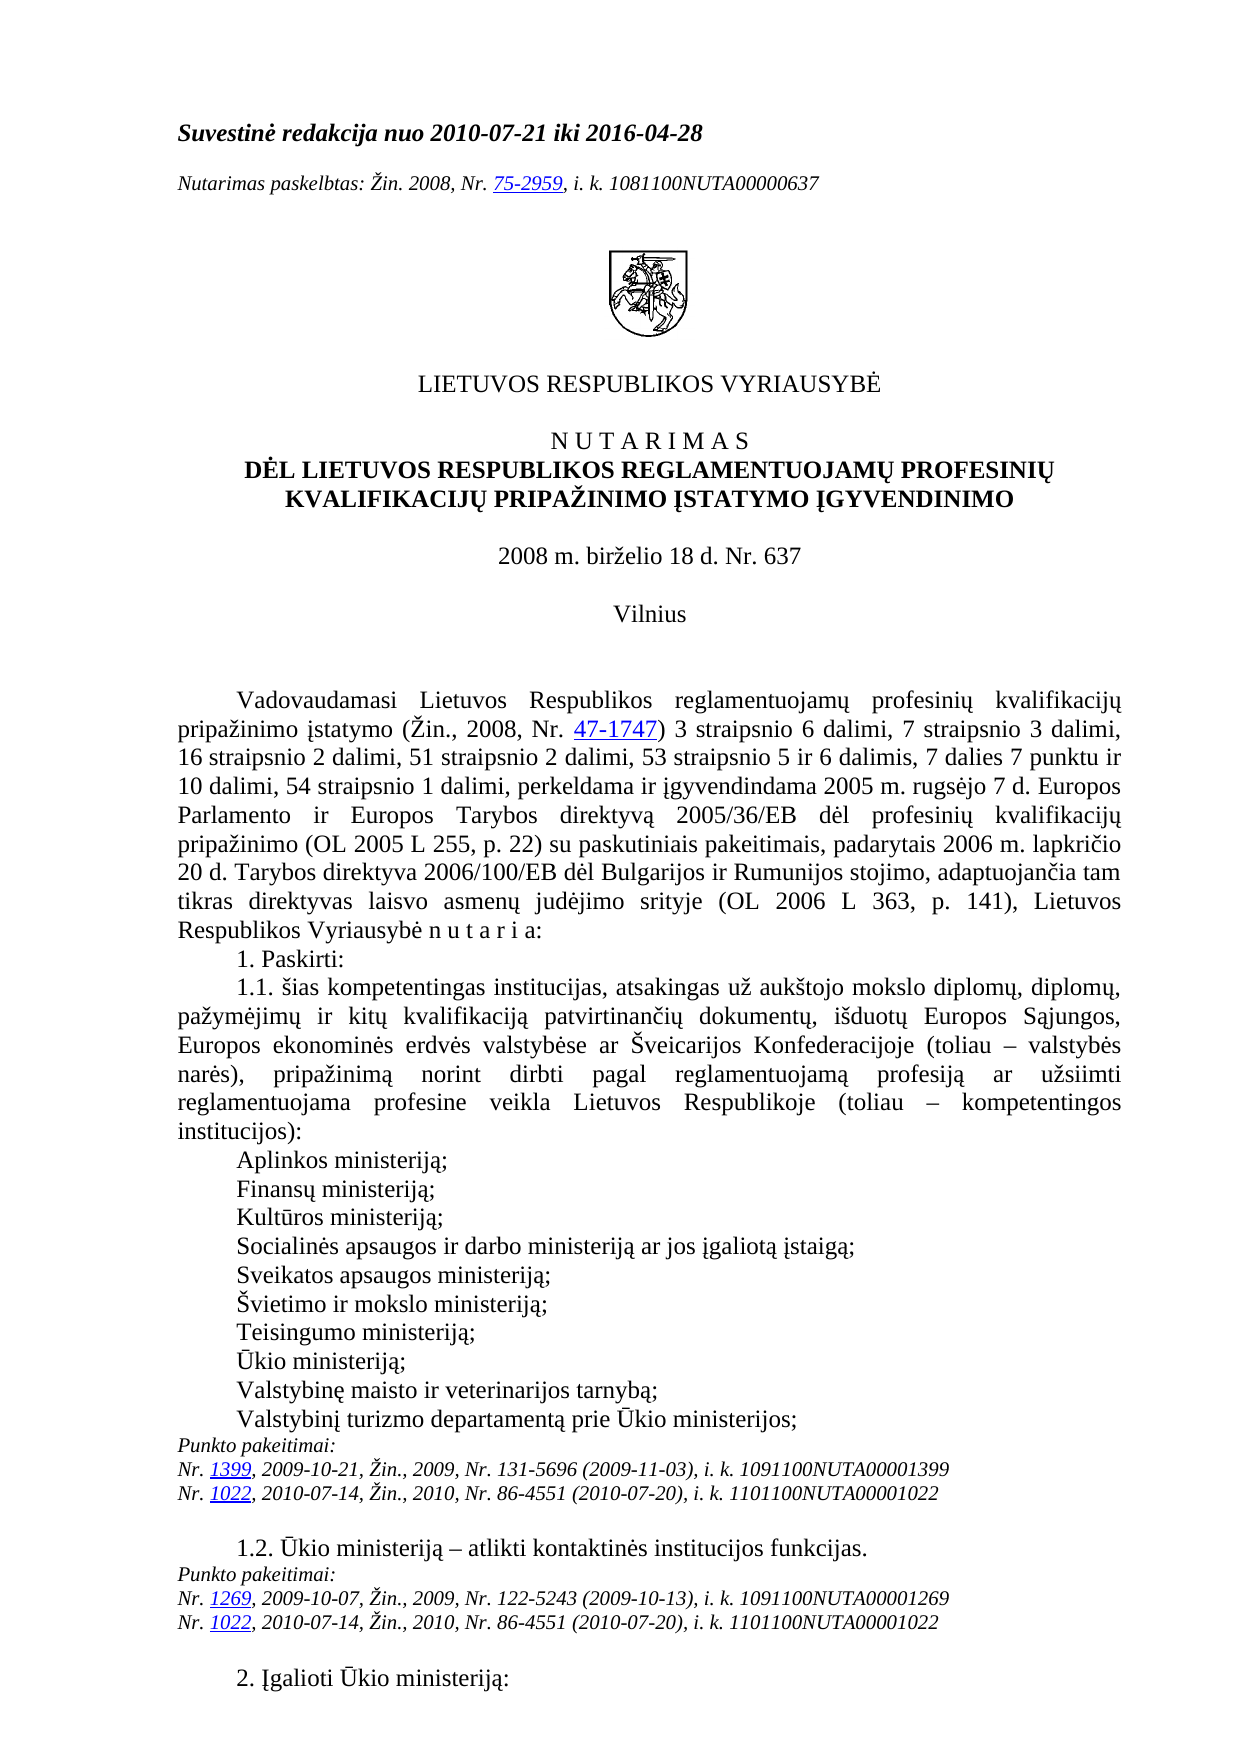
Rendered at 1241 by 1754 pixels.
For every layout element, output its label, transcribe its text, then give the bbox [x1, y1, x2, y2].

text Vadovaudamasi Lietuvos Respublikos reglamentuojamų profesinių kvalifikacijų pripažinimo įstatymo (Žin., 2008, Nr. 47-1747) 3 straipsnio 6 dalimi, 7 straipsnio 3 dalimi, 16 straipsnio 2 dalimi, 51 straipsnio 2 dalimi, 53 straipsnio 5 ir 6 dalimis, 7 dalies 7 punktu ir 10 dalimi, 54 straipsnio 1 dalimi, perkeldama ir įgyvendindama 2005 m. rugsėjo 7 d. Europos Parlamento ir Europos Tarybos direktyvą 2005/36/EB dėl profesinių kvalifikacijų pripažinimo (OL 2005 L 255, p. 22) su paskutiniais pakeitimais, padarytais 2006 m. lapkričio 20 d. Tarybos direktyva 2006/100/EB dėl Bulgarijos ir Rumunijos stojimo, adaptuojančia tam tikras direktyvas laisvo asmenų judėjimo srityje (OL 2006 L 363, p. 141), Lietuvos Respublikos Vyriausybė nutaria: [177, 685, 1122, 944]
text Nr. 1022, 2010-07-14, Žin., 2010, Nr. 86-4551 (2010-07-20), i. k. 1101100NUTA00001022 [177, 1481, 1122, 1505]
text 1. Paskirti: [177, 944, 1122, 972]
text Punkto pakeitimai: [177, 1432, 1122, 1457]
text Suvestinė redakcija nuo 2010-07-21 iki 2016-04-28 [177, 118, 1122, 147]
text Nr. 1399, 2009-10-21, Žin., 2009, Nr. 131-5696 (2009-11-03), i. k. 1091100NUTA00001399 [177, 1457, 1122, 1481]
text Aplinkos ministeriją; [177, 1145, 1122, 1174]
text Vilnius [177, 599, 1122, 627]
text Nr. 1269, 2009-10-07, Žin., 2009, Nr. 122-5243 (2009-10-13), i. k. 1091100NUTA00001269 [177, 1586, 1122, 1610]
subtitle DĖL LIETUVOS RESPUBLIKOS REGLAMENTUOJAMŲ PROFESINIŲ KVALIFIKACIJŲ PRIPAŽINIMO ĮSTATYMO ĮGYVENDINIMO [177, 455, 1122, 512]
text Nutarimas paskelbtas: Žin. 2008, Nr. 75-2959, i. k. 1081100NUTA00000637 [177, 171, 1122, 195]
text Sveikatos apsaugos ministeriją; [177, 1260, 1122, 1289]
text Socialinės apsaugos ir darbo ministeriją ar jos įgaliotą įstaigą; [177, 1231, 1122, 1260]
text NUTARIMAS [177, 426, 1122, 455]
text Kultūros ministeriją; [177, 1202, 1122, 1231]
text Punkto pakeitimai: [177, 1562, 1122, 1586]
text Finansų ministeriją; [177, 1174, 1122, 1202]
text Ūkio ministeriją; [177, 1346, 1122, 1375]
text Lietuvos Respublikos Vyriausybė [177, 369, 1122, 397]
text 1.1. šias kompetentingas institucijas, atsakingas už aukštojo mokslo diplomų, diplomų, pažymėjimų ir kitų kvalifikaciją patvirtinančių dokumentų, išduotų Europos Sąjungos, Europos ekonominės erdvės valstybėse ar Šveicarijos Konfederacijoje (toliau – valstybės narės), pripažinimą norint dirbti pagal reglamentuojamą profesiją ar užsiimti reglamentuojama profesine veikla Lietuvos Respublikoje (toliau – kompetentingos institucijos): [177, 972, 1122, 1145]
text Valstybinę maisto ir veterinarijos tarnybą; [177, 1375, 1122, 1404]
text Valstybinį turizmo departamentą prie Ūkio ministerijos; [177, 1404, 1122, 1432]
text 2008 m. birželio 18 d. Nr. 637 [177, 541, 1122, 570]
text Nr. 1022, 2010-07-14, Žin., 2010, Nr. 86-4551 (2010-07-20), i. k. 1101100NUTA00001022 [177, 1610, 1122, 1634]
text Švietimo ir mokslo ministeriją; [177, 1289, 1122, 1317]
text 2. Įgalioti Ūkio ministeriją: [177, 1663, 1122, 1692]
text 1.2. Ūkio ministeriją – atlikti kontaktinės institucijos funkcijas. [177, 1533, 1122, 1562]
text Teisingumo ministeriją; [177, 1317, 1122, 1346]
